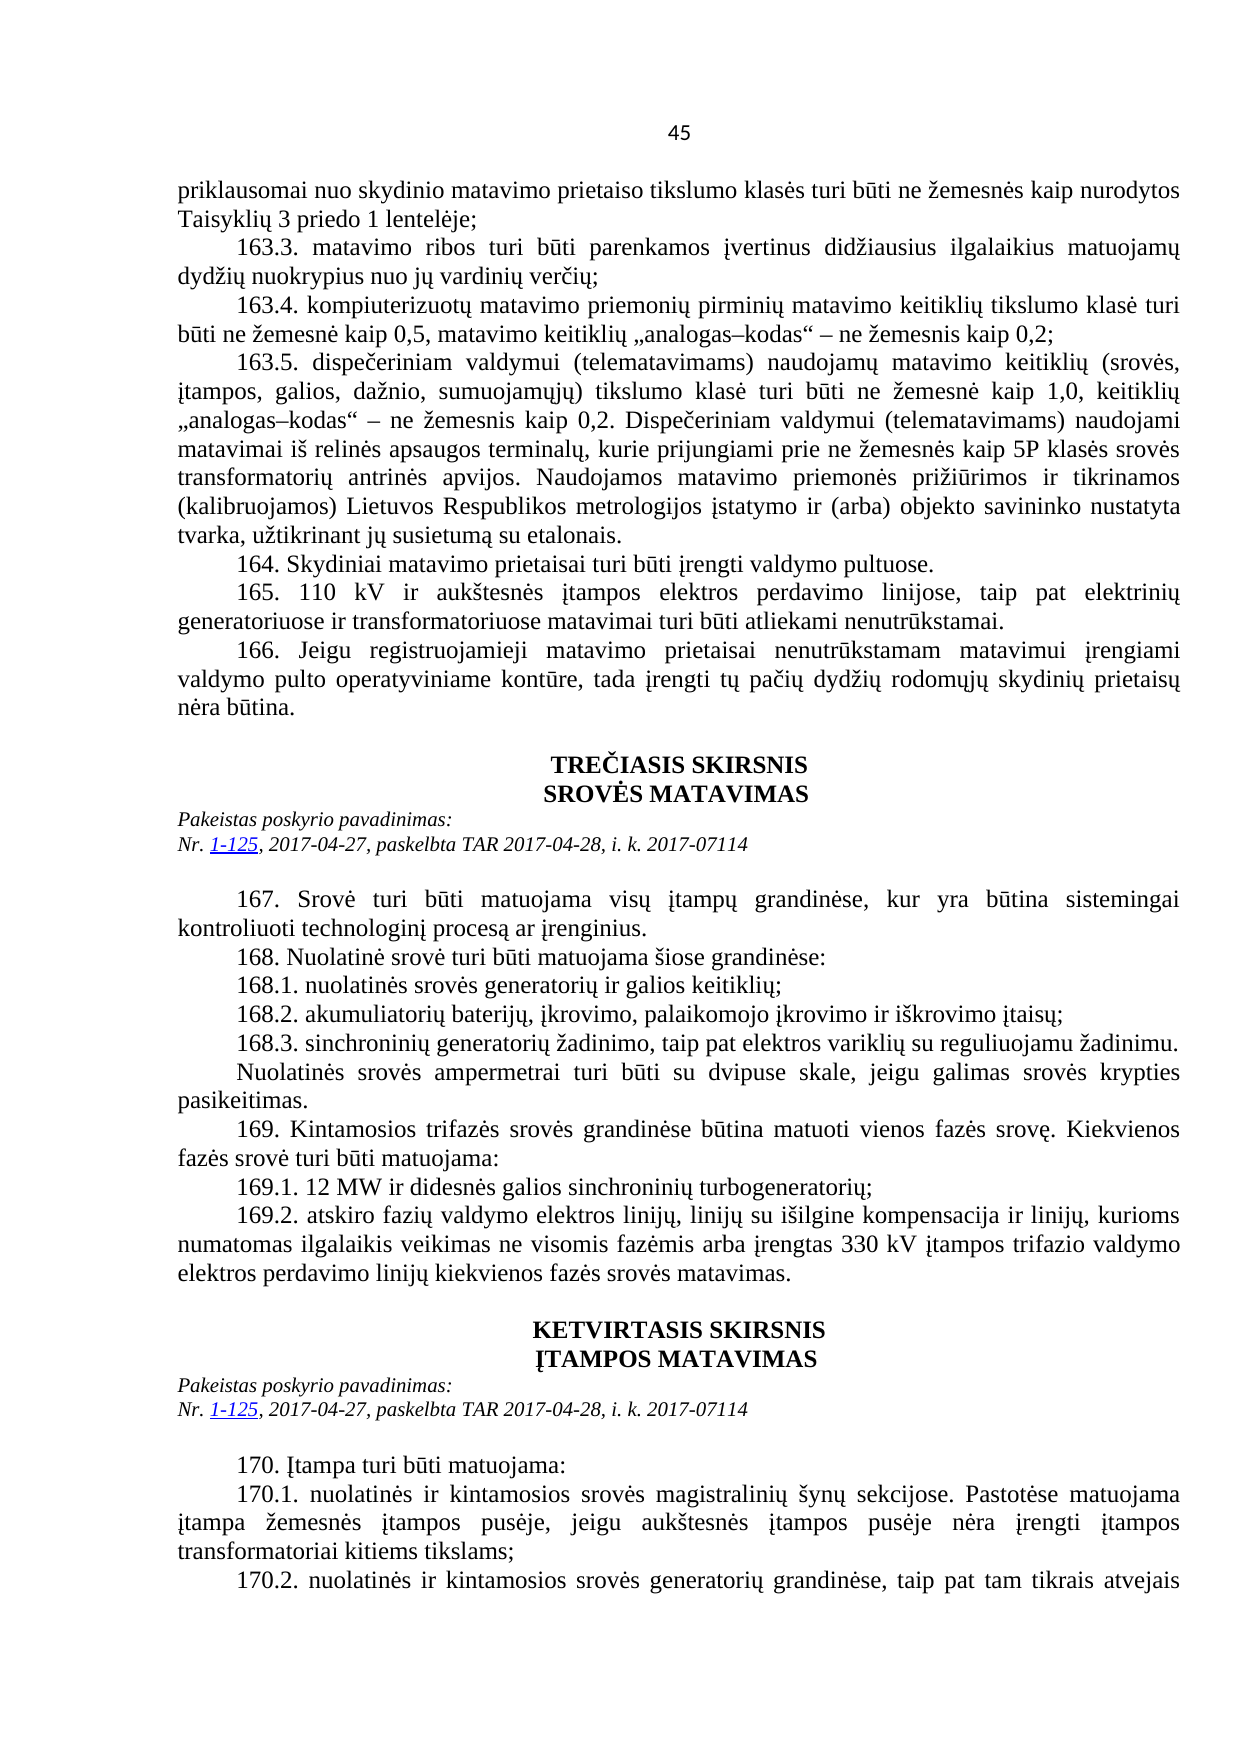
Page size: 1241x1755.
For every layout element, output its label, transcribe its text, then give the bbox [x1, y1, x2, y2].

text ĮTAMPOS MATAVIMAS [177, 1344, 1181, 1373]
text 163.4. kompiuterizuotų matavimo priemonių pirminių matavimo keitiklių tikslumo klasė turi būti ne žemesnė kaip 0,5, matavimo keitiklių „analogas–kodas“ – ne žemesnis kaip 0,2; [177, 290, 1181, 347]
text 168. Nuolatinė srovė turi būti matuojama šiose grandinėse: [177, 942, 1181, 971]
text 164. Skydiniai matavimo prietaisai turi būti įrengti valdymo pultuose. [177, 549, 1181, 577]
text 166. Jeigu registruojamieji matavimo prietaisai nenutrūkstamam matavimui įrengiami valdymo pulto operatyviniame kontūre, tada įrengti tų pačių dydžių rodomųjų skydinių prietaisų nėra būtina. [177, 635, 1181, 721]
text 168.3. sinchroninių generatorių žadinimo, taip pat elektros variklių su reguliuojamu žadinimu. [177, 1028, 1181, 1057]
text Pakeistas poskyrio pavadinimas: [177, 807, 1181, 831]
text priklausomai nuo skydinio matavimo prietaiso tikslumo klasės turi būti ne žemesnės kaip nurodytos Taisyklių 3 priedo 1 lentelėje; [177, 175, 1181, 232]
text Pakeistas poskyrio pavadinimas: [177, 1373, 1181, 1397]
text 169. Kintamosios trifazės srovės grandinėse būtina matuoti vienos fazės srovę. Kiekvienos fazės srovė turi būti matuojama: [177, 1114, 1181, 1172]
text Nr. 1-125, 2017-04-27, paskelbta TAR 2017-04-28, i. k. 2017-07114 [177, 1397, 1181, 1421]
text 170.2. nuolatinės ir kintamosios srovės generatorių grandinėse, taip pat tam tikrais atvejais [177, 1565, 1181, 1594]
text 168.1. nuolatinės srovės generatorių ir galios keitiklių; [177, 971, 1181, 999]
text 169.2. atskiro fazių valdymo elektros linijų, linijų su išilgine kompensacija ir linijų, kurioms numatomas ilgalaikis veikimas ne visomis fazėmis arba įrengtas 330 kV įtampos trifazio valdymo elektros perdavimo linijų kiekvienos fazės srovės matavimas. [177, 1201, 1181, 1287]
text 170.1. nuolatinės ir kintamosios srovės magistralinių šynų sekcijose. Pastotėse matuojama įtampa žemesnės įtampos pusėje, jeigu aukštesnės įtampos pusėje nėra įrengti įtampos transformatoriai kitiems tikslams; [177, 1479, 1181, 1565]
text Nuolatinės srovės ampermetrai turi būti su dvipuse skale, jeigu galimas srovės krypties pasikeitimas. [177, 1057, 1181, 1114]
text 169.1. 12 MW ir didesnės galios sinchroninių turbogeneratorių; [177, 1172, 1181, 1201]
text 163.3. matavimo ribos turi būti parenkamos įvertinus didžiausius ilgalaikius matuojamų dydžių nuokrypius nuo jų vardinių verčių; [177, 232, 1181, 290]
text Nr. 1-125, 2017-04-27, paskelbta TAR 2017-04-28, i. k. 2017-07114 [177, 831, 1181, 856]
text 168.2. akumuliatorių baterijų, įkrovimo, palaikomojo įkrovimo ir iškrovimo įtaisų; [177, 999, 1181, 1028]
text KETVIRTASIS SKIRSNIS [177, 1316, 1181, 1344]
text TREČIASIS SKIRSNIS [177, 750, 1181, 779]
text 163.5. dispečeriniam valdymui (telematavimams) naudojamų matavimo keitiklių (srovės, įtampos, galios, dažnio, sumuojamųjų) tikslumo klasė turi būti ne žemesnė kaip 1,0, keitiklių „analogas–kodas“ – ne žemesnis kaip 0,2. Dispečeriniam valdymui (telematavimams) naudojami matavimai iš relinės apsaugos terminalų, kurie prijungiami prie ne žemesnės kaip 5P klasės srovės transformatorių antrinės apvijos. Naudojamos matavimo priemonės prižiūrimos ir tikrinamos (kalibruojamos) Lietuvos Respublikos metrologijos įstatymo ir (arba) objekto savininko nustatyta tvarka, užtikrinant jų susietumą su etalonais. [177, 347, 1181, 549]
text 167. Srovė turi būti matuojama visų įtampų grandinėse, kur yra būtina sistemingai kontroliuoti technologinį procesą ar įrenginius. [177, 884, 1181, 942]
text 170. Įtampa turi būti matuojama: [177, 1450, 1181, 1479]
text 165. 110 kV ir aukštesnės įtampos elektros perdavimo linijose, taip pat elektrinių generatoriuose ir transformatoriuose matavimai turi būti atliekami nenutrūkstamai. [177, 577, 1181, 635]
text SROVĖS MATAVIMAS [177, 779, 1181, 807]
